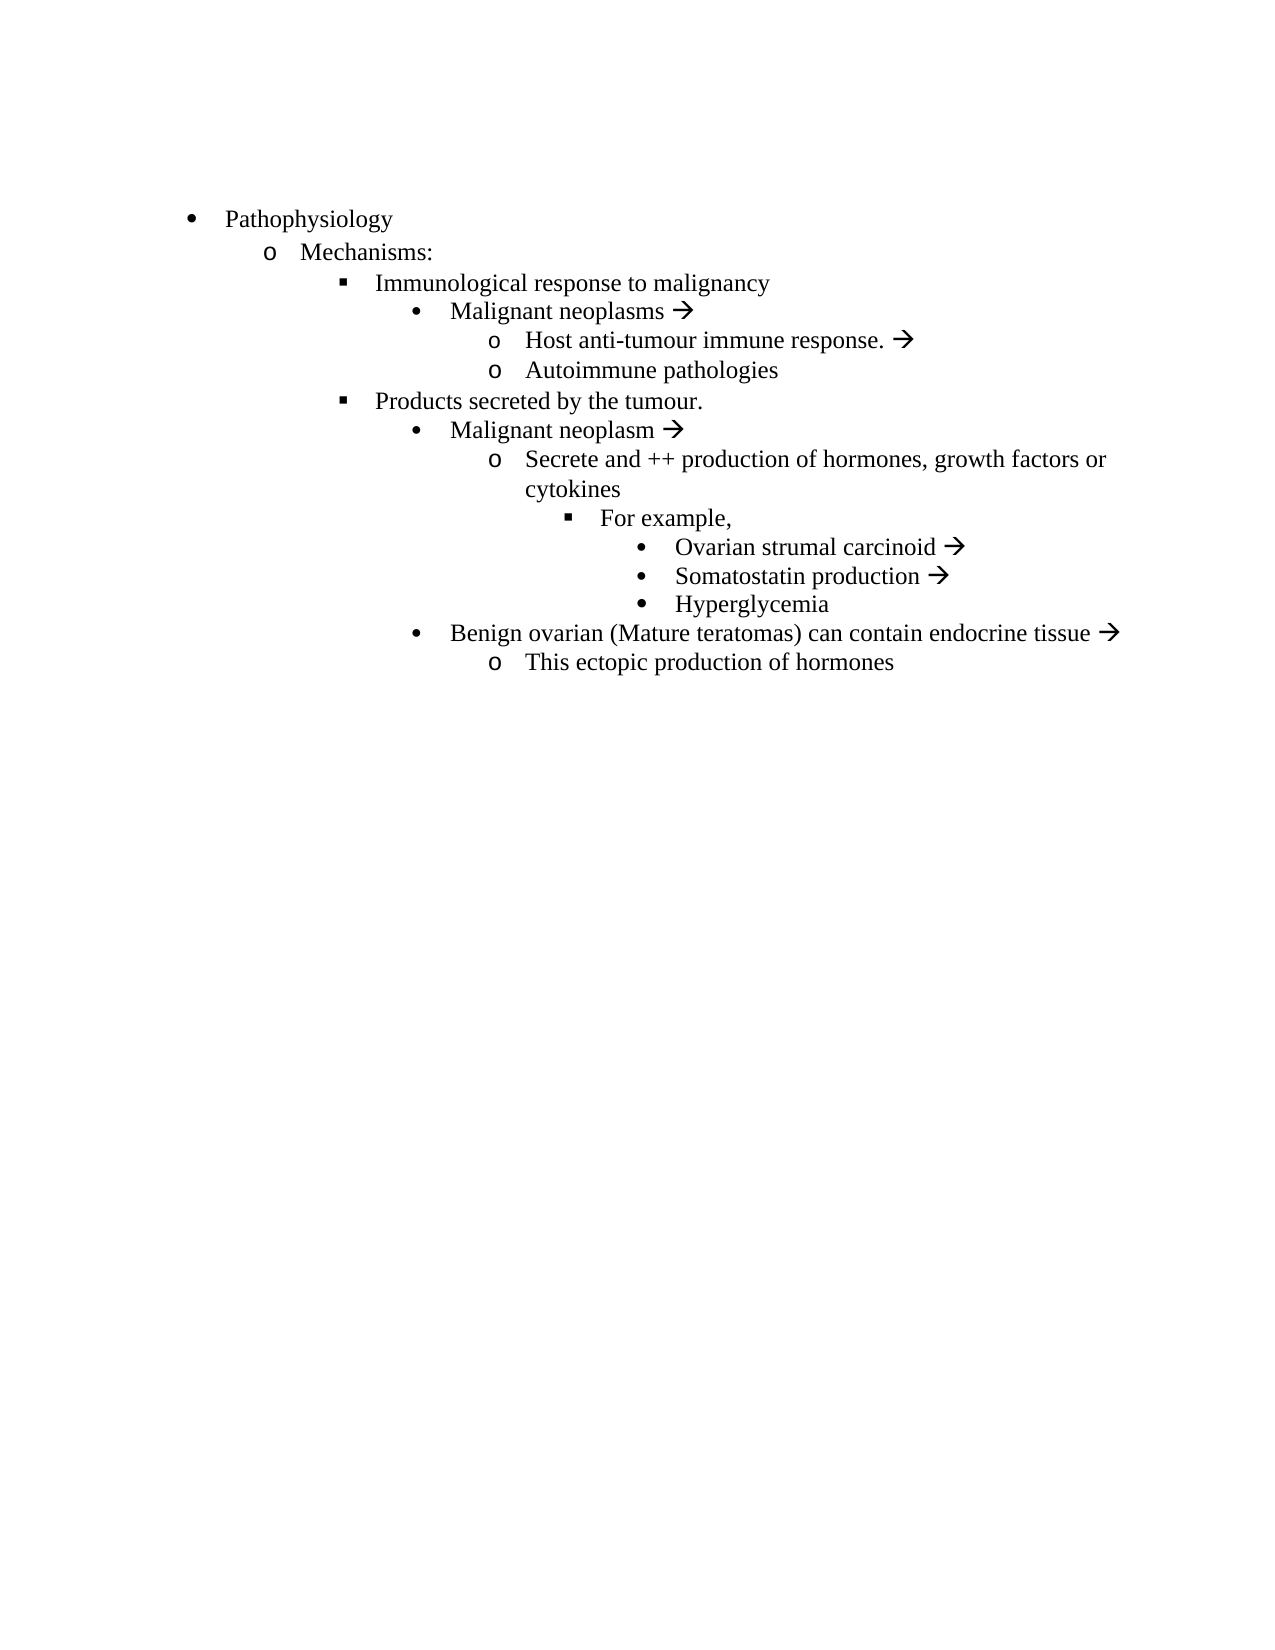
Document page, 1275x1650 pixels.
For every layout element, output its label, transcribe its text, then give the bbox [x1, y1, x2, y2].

list Host anti-tumour immune response.  [487, 325, 1125, 355]
list Autoimmune pathologies [487, 355, 1125, 386]
list Mechanisms: [262, 237, 1125, 268]
list Products secreted by the tumour. [337, 386, 1125, 415]
list Hyperglycemia [637, 589, 1125, 618]
list Immunological response to malignancy [337, 268, 1125, 296]
list Somatostatin production  [637, 561, 1125, 589]
list This ectopic production of hormones [487, 647, 1125, 678]
list Malignant neoplasms  [412, 296, 1125, 325]
list Ovarian strumal carcinoid  [637, 532, 1125, 561]
list Pathophysiology [187, 204, 1125, 233]
list Secrete and ++ production of hormones, growth factors or cytokines [487, 444, 1125, 503]
list Malignant neoplasm  [412, 415, 1125, 444]
list Benign ovarian (Mature teratomas) can contain endocrine tissue  [412, 618, 1125, 647]
list For example, [562, 503, 1125, 532]
